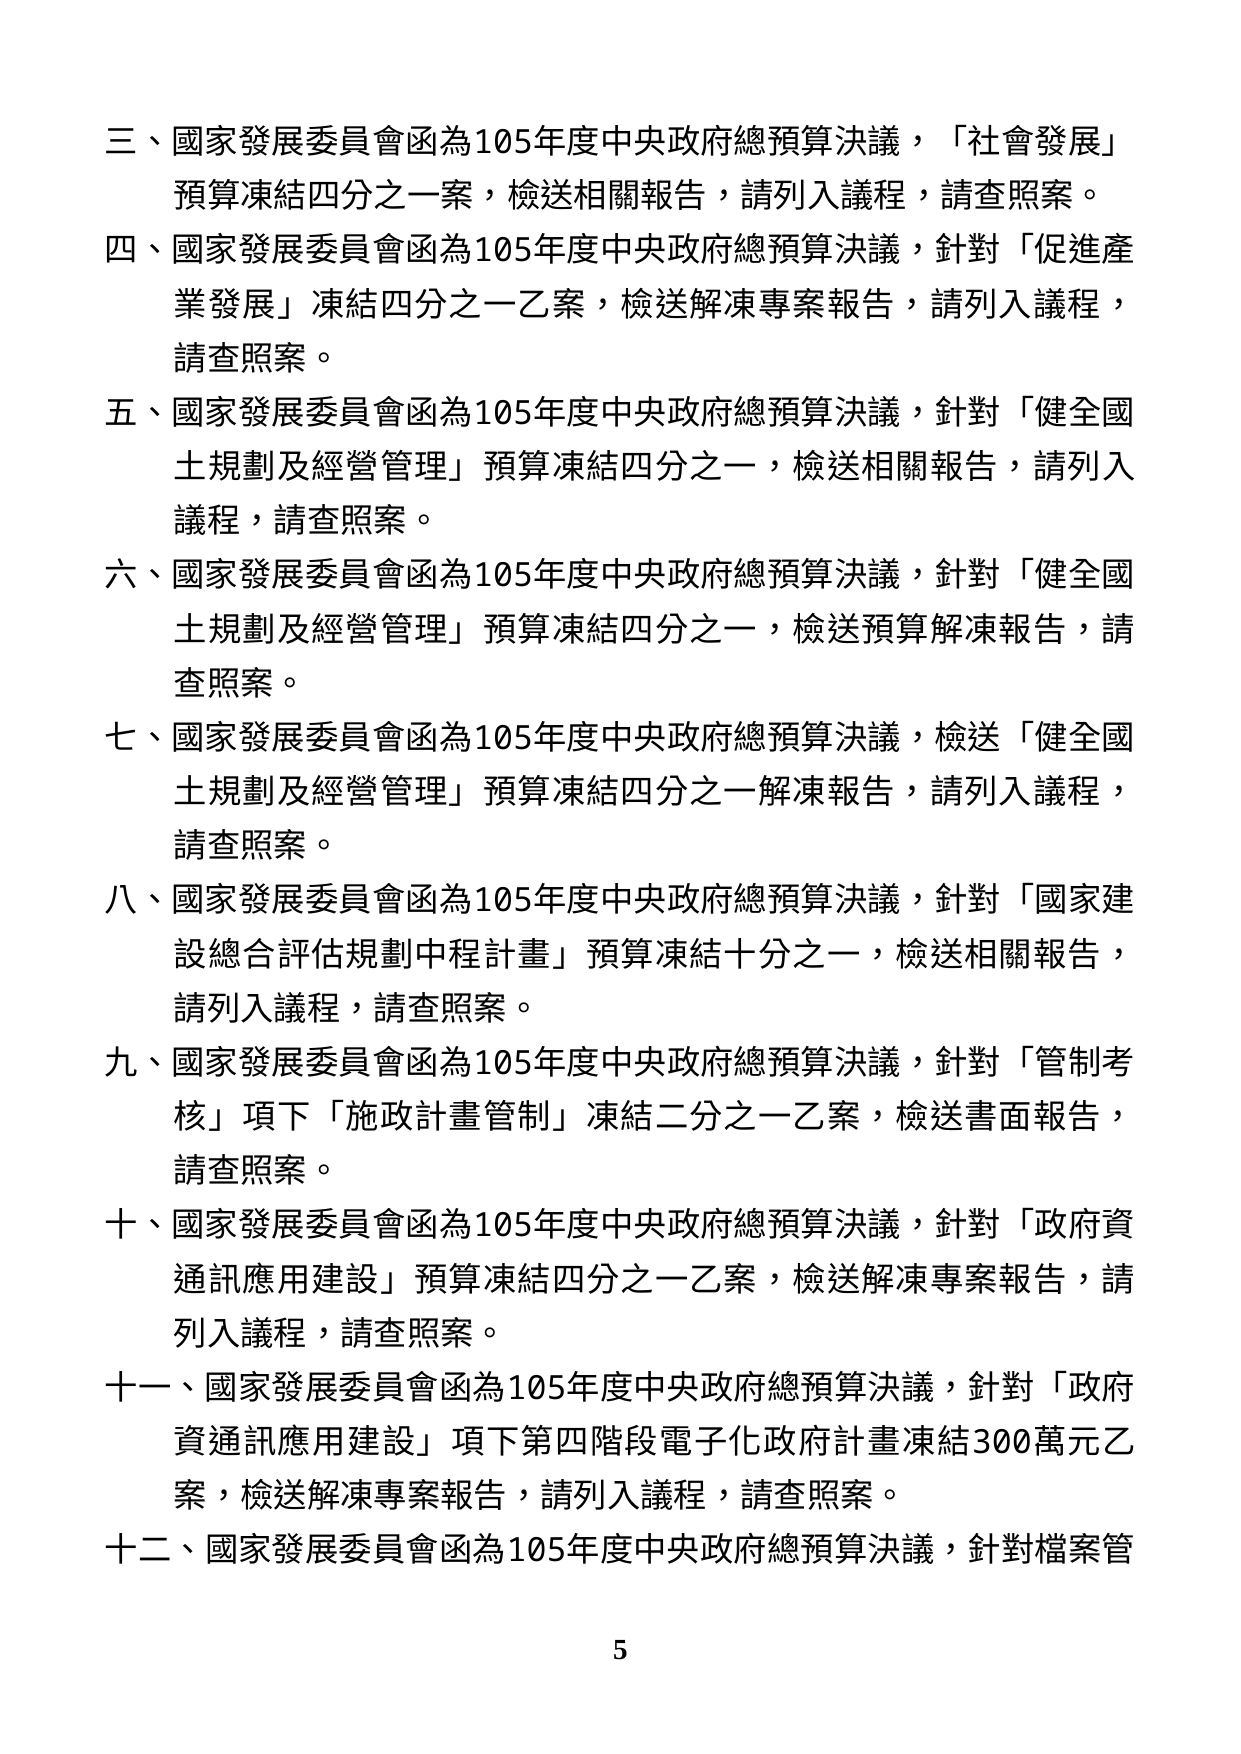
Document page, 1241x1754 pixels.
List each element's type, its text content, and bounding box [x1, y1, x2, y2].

text 四、國家發展委員會函為105年度中央政府總預算決議，針對「促進產業發展」凍結四分之一乙案，檢送解凍專案報告，請列入議程，請查照案。 [104, 218, 1136, 381]
text 六、國家發展委員會函為105年度中央政府總預算決議，針對「健全國土規劃及經營管理」預算凍結四分之一，檢送預算解凍報告，請查照案。 [104, 543, 1136, 706]
text 七、國家發展委員會函為105年度中央政府總預算決議，檢送「健全國土規劃及經營管理」預算凍結四分之一解凍報告，請列入議程，請查照案。 [104, 706, 1136, 868]
text 五、國家發展委員會函為105年度中央政府總預算決議，針對「健全國土規劃及經營管理」預算凍結四分之一，檢送相關報告，請列入議程，請查照案。 [104, 381, 1136, 543]
text 十、國家發展委員會函為105年度中央政府總預算決議，針對「政府資通訊應用建設」預算凍結四分之一乙案，檢送解凍專案報告，請列入議程，請查照案。 [104, 1193, 1136, 1356]
text 九、國家發展委員會函為105年度中央政府總預算決議，針對「管制考核」項下「施政計畫管制」凍結二分之一乙案，檢送書面報告，請查照案。 [104, 1031, 1136, 1193]
text 八、國家發展委員會函為105年度中央政府總預算決議，針對「國家建設總合評估規劃中程計畫」預算凍結十分之一，檢送相關報告，請列入議程，請查照案。 [104, 868, 1136, 1031]
text 十一、國家發展委員會函為105年度中央政府總預算決議，針對「政府資通訊應用建設」項下第四階段電子化政府計畫凍結300萬元乙案，檢送解凍專案報告，請列入議程，請查照案。 [104, 1356, 1136, 1518]
text 三、國家發展委員會函為105年度中央政府總預算決議，「社會發展」預算凍結四分之一案，檢送相關報告，請列入議程，請查照案。 [104, 110, 1136, 218]
text 十二、國家發展委員會函為105年度中央政府總預算決議，針對檔案管 [104, 1518, 1136, 1573]
